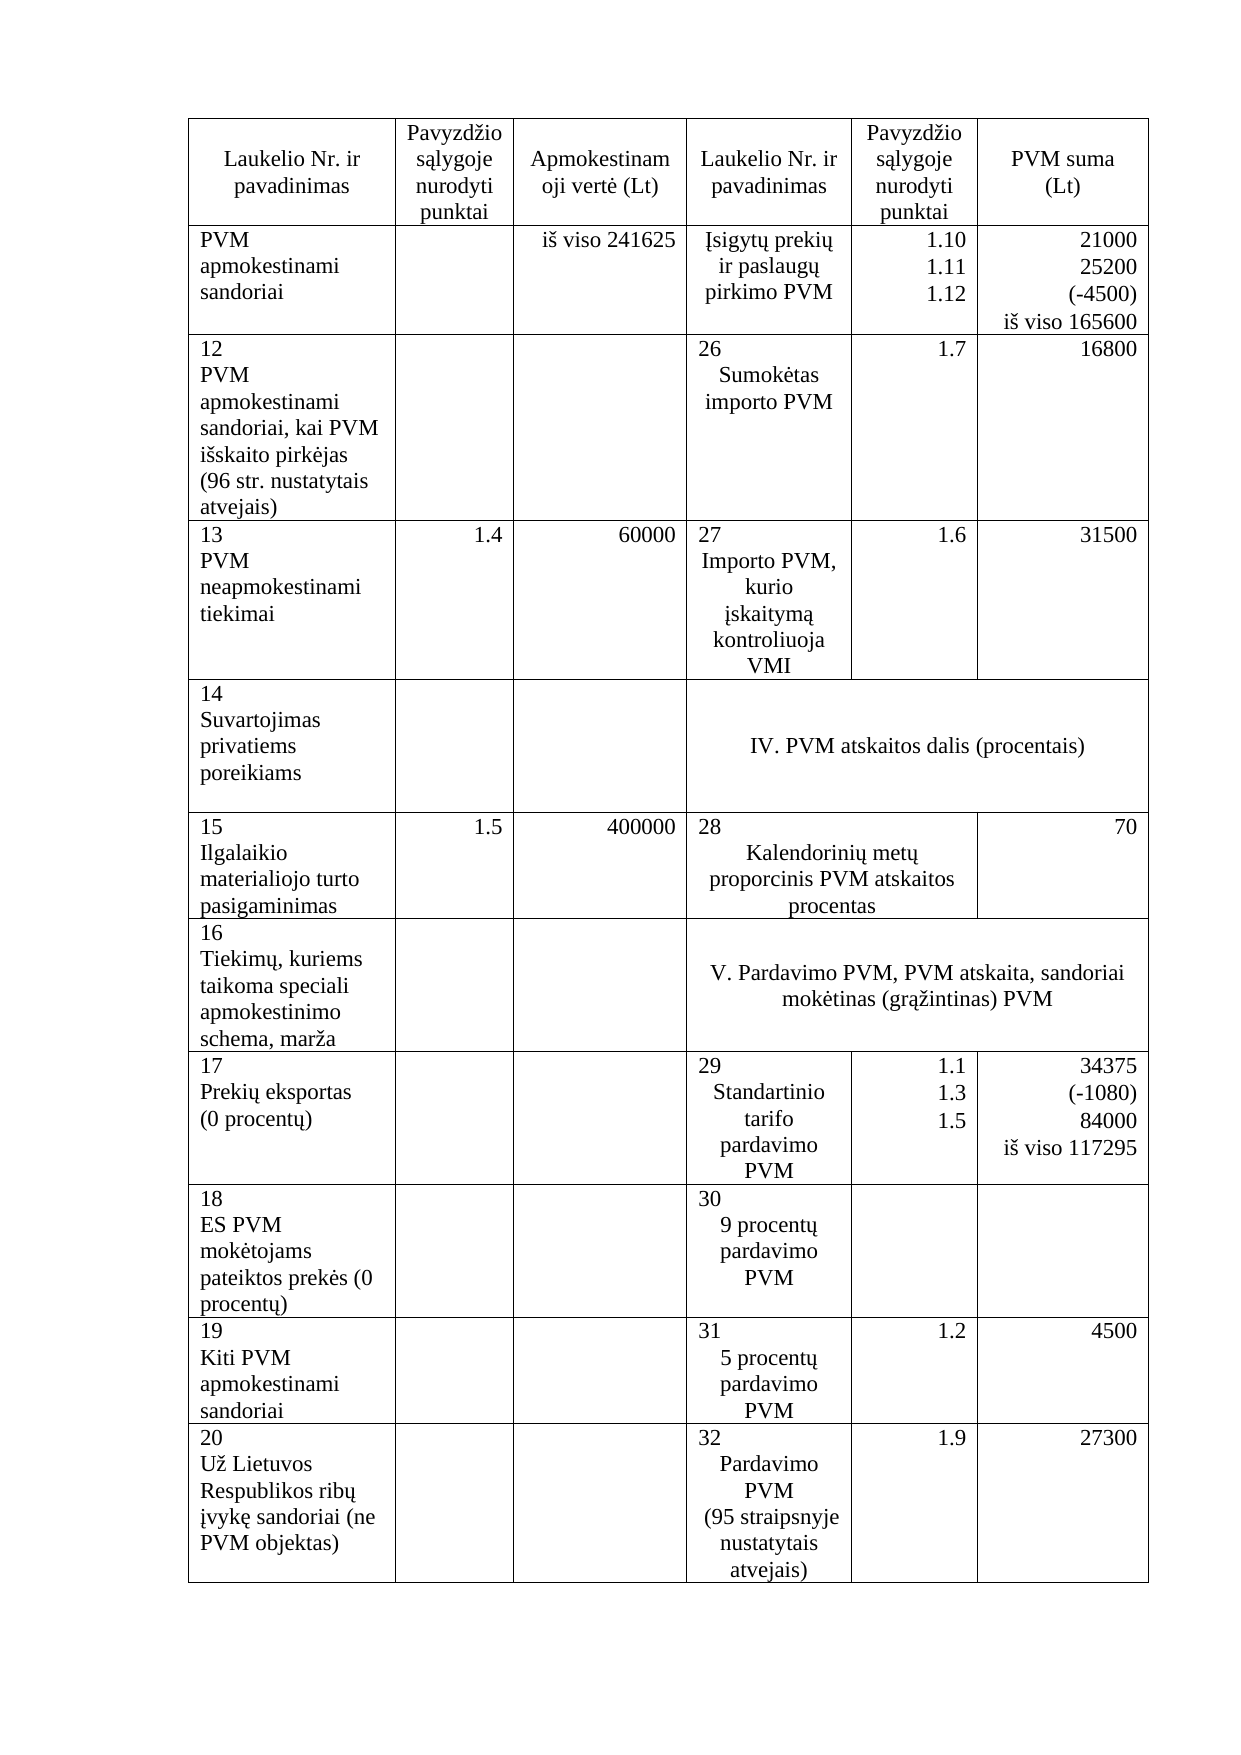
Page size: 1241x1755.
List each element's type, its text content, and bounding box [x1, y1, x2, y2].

table_cell PVM apmokestinami sandoriai [189, 226, 395, 334]
table_header Pavyzdžio sąlygoje nurodyti punktai [396, 119, 513, 224]
table_cell [514, 919, 686, 1051]
table_cell [852, 307, 977, 334]
table_cell 26 Sumokėtas importo PVM [687, 335, 851, 520]
table_cell 12 PVM apmokestinami sandoriai, kai PVM išskaito pirkėjas (96 str. nustatytais atvejais) [189, 335, 395, 520]
table_cell V. Pardavimo PVM, PVM atskaita, sandoriai mokėtinas (grąžintinas) PVM [687, 919, 1148, 1051]
table_cell 70 [978, 813, 1148, 918]
table_cell 1.11 [852, 252, 977, 279]
table_cell 32 Pardavimo PVM (95 straipsnyje nustatytais atvejais) [687, 1424, 851, 1582]
table_cell [396, 1052, 513, 1184]
table_header Laukelio Nr. ir pavadinimas [687, 119, 851, 224]
table_header Laukelio Nr. ir pavadinimas [189, 119, 395, 224]
table_cell Įsigytų prekių ir paslaugų pirkimo PVM [687, 226, 851, 334]
table_cell 16800 [978, 335, 1148, 520]
table_cell 60000 [514, 521, 686, 679]
table_cell 1.4 [396, 521, 513, 679]
table_cell 1.9 [852, 1424, 977, 1582]
table_cell 1.1 [852, 1052, 977, 1078]
table_header Pavyzdžio sąlygoje nurodyti punktai [852, 119, 977, 224]
table_cell 34375 [978, 1052, 1148, 1078]
table_cell 15 Ilgalaikio materialiojo turto pasigaminimas [189, 813, 395, 918]
table_cell 18 ES PVM mokėtojams pateiktos prekės (0 procentų) [189, 1185, 395, 1317]
table_cell [514, 1318, 686, 1423]
table_cell 1.5 [852, 1106, 977, 1133]
table_cell 19 Kiti PVM apmokestinami sandoriai [189, 1318, 395, 1423]
table_cell 20 Už Lietuvos Respublikos ribų įvykę sandoriai (ne PVM objektas) [189, 1424, 395, 1582]
table_cell [852, 1133, 977, 1184]
table_cell 1.12 [852, 279, 977, 307]
table_header PVM suma (Lt) [978, 119, 1148, 224]
table_cell 14 Suvartojimas privatiems poreikiams [189, 680, 395, 812]
table_cell 84000 [978, 1106, 1148, 1133]
table_cell 31 5 procentų pardavimo PVM [687, 1318, 851, 1423]
table_cell 21000 [978, 226, 1148, 252]
table_cell [396, 919, 513, 1051]
table_cell [514, 680, 686, 812]
table_cell 400000 [514, 813, 686, 918]
table_cell 1.10 [852, 226, 977, 252]
table_cell (-1080) [978, 1078, 1148, 1106]
table_cell 25200 [978, 252, 1148, 279]
table_header Apmokestinamoji vertė (Lt) [514, 119, 686, 224]
table_cell [396, 1185, 513, 1317]
table_cell iš viso 241625 [514, 226, 686, 334]
table_cell iš viso 165600 [978, 307, 1148, 334]
table_cell 1.2 [852, 1318, 977, 1423]
table_cell 31500 [978, 521, 1148, 679]
table_cell [396, 1318, 513, 1423]
table_cell [852, 1185, 977, 1317]
table_cell 29 Standartinio tarifo pardavimo PVM [687, 1052, 851, 1184]
table_cell 30 9 procentų pardavimo PVM [687, 1185, 851, 1317]
table_cell 27300 [978, 1424, 1148, 1582]
table_cell IV. PVM atskaitos dalis (procentais) [687, 680, 1148, 812]
table_cell [514, 1424, 686, 1582]
table_cell [514, 1052, 686, 1184]
table_cell [978, 1185, 1148, 1317]
table_cell iš viso 117295 [978, 1133, 1148, 1184]
table_cell 27 Importo PVM, kurio įskaitymą kontroliuoja VMI [687, 521, 851, 679]
table_cell 13 PVM neapmokestinami tiekimai [189, 521, 395, 679]
table_cell 16 Tiekimų, kuriems taikoma speciali apmokestinimo schema, marža [189, 919, 395, 1051]
table_cell [396, 335, 513, 520]
table_cell 1.3 [852, 1078, 977, 1106]
table_cell 4500 [978, 1318, 1148, 1423]
table_cell (-4500) [978, 279, 1148, 307]
table_cell 1.7 [852, 335, 977, 520]
table_cell [396, 226, 513, 334]
table_cell 17 Prekių eksportas (0 procentų) [189, 1052, 395, 1184]
table_cell [514, 1185, 686, 1317]
table_cell 28 Kalendorinių metų proporcinis PVM atskaitos procentas [687, 813, 977, 918]
table_cell [396, 680, 513, 812]
table_cell 1.6 [852, 521, 977, 679]
table_cell [396, 1424, 513, 1582]
table_cell [514, 335, 686, 520]
table_cell 1.5 [396, 813, 513, 918]
